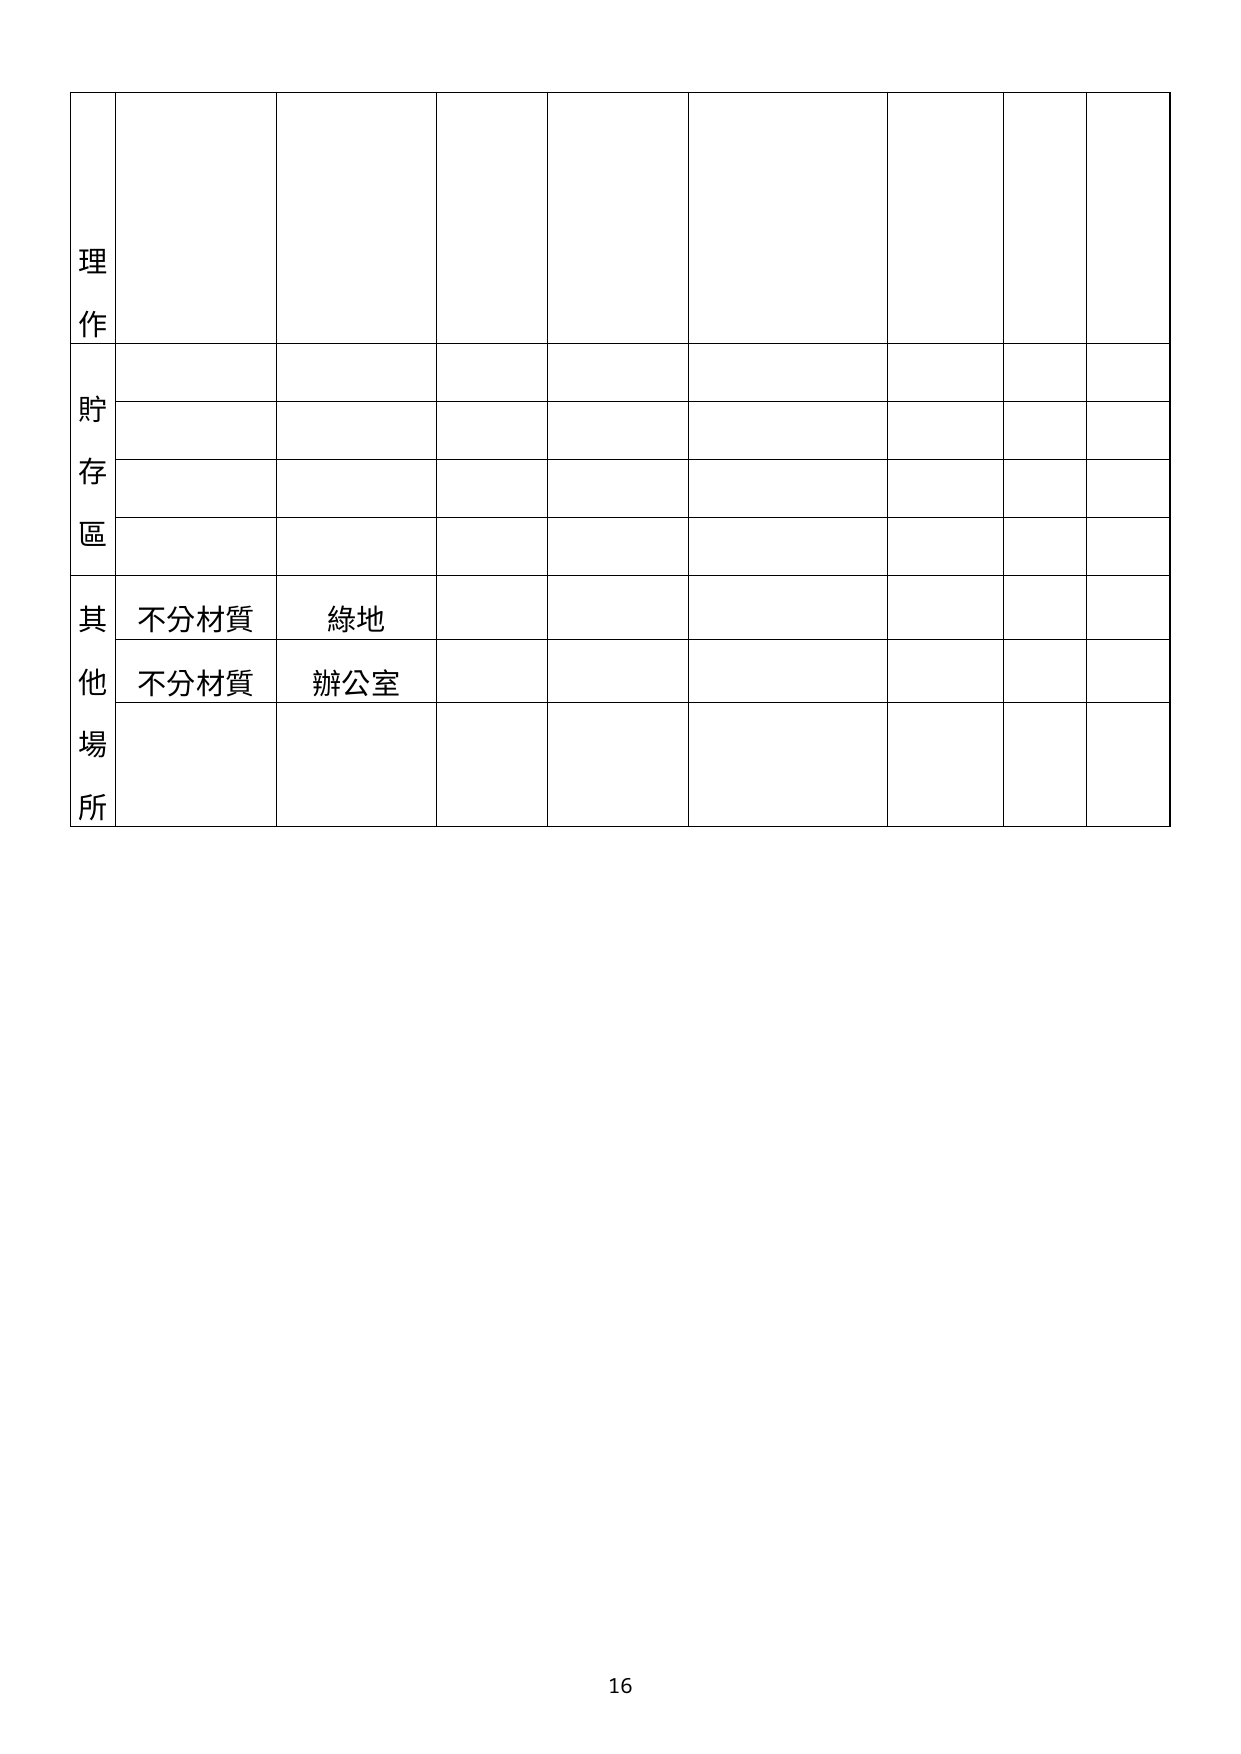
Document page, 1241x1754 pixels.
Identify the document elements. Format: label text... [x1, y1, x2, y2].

table_cell [277, 518, 436, 575]
table_cell [116, 518, 276, 575]
table_cell [116, 344, 276, 401]
table_cell [888, 460, 1003, 517]
table_cell [888, 402, 1003, 459]
table_cell [437, 93, 547, 343]
table_cell [888, 703, 1003, 826]
table_cell [689, 703, 887, 826]
table_cell [548, 518, 688, 575]
table_cell [1004, 402, 1086, 459]
table_cell [548, 460, 688, 517]
table_cell [277, 344, 436, 401]
table_cell [1087, 518, 1169, 575]
table_cell [1087, 93, 1169, 343]
table_cell [1004, 460, 1086, 517]
table_cell [548, 402, 688, 459]
table_cell [689, 402, 887, 459]
table_cell [548, 576, 688, 639]
table_cell [116, 402, 276, 459]
table_cell [689, 460, 887, 517]
table_cell [689, 93, 887, 343]
table_cell [548, 344, 688, 401]
table_cell [116, 460, 276, 517]
table_cell [689, 640, 887, 702]
table_cell 不分材質 [116, 576, 276, 639]
table_cell [116, 93, 276, 343]
table_cell [548, 640, 688, 702]
table_cell 處理作業區 [71, 93, 115, 343]
table_cell [277, 703, 436, 826]
table_cell [277, 93, 436, 343]
table_cell [689, 518, 887, 575]
table_cell [437, 518, 547, 575]
table_cell [888, 344, 1003, 401]
table_cell 其他場所 [71, 576, 115, 826]
table_cell [277, 460, 436, 517]
table_cell 辦公室 [277, 640, 436, 702]
table_cell [1087, 460, 1169, 517]
table_cell [437, 640, 547, 702]
table_cell [277, 402, 436, 459]
table_cell [1004, 344, 1086, 401]
table_cell [1004, 576, 1086, 639]
table_cell [1004, 640, 1086, 702]
table_cell [1087, 576, 1169, 639]
table_cell [1087, 402, 1169, 459]
table_cell [437, 402, 547, 459]
table_cell [1004, 518, 1086, 575]
table_cell 貯存區 [71, 344, 115, 575]
table_cell [888, 640, 1003, 702]
table_cell [1087, 703, 1169, 826]
table_cell [689, 344, 887, 401]
table_cell [437, 703, 547, 826]
table_cell [689, 576, 887, 639]
table_cell [1004, 703, 1086, 826]
table_cell [548, 703, 688, 826]
table_cell [1004, 93, 1086, 343]
table_cell [548, 93, 688, 343]
table_cell [888, 576, 1003, 639]
table_cell 不分材質 [116, 640, 276, 702]
table_cell [116, 703, 276, 826]
table_cell [888, 518, 1003, 575]
table_cell [1087, 640, 1169, 702]
table_cell [437, 576, 547, 639]
table_cell [888, 93, 1003, 343]
table_cell 綠地 [277, 576, 436, 639]
table_cell [437, 344, 547, 401]
table_cell [1087, 344, 1169, 401]
table_cell [437, 460, 547, 517]
